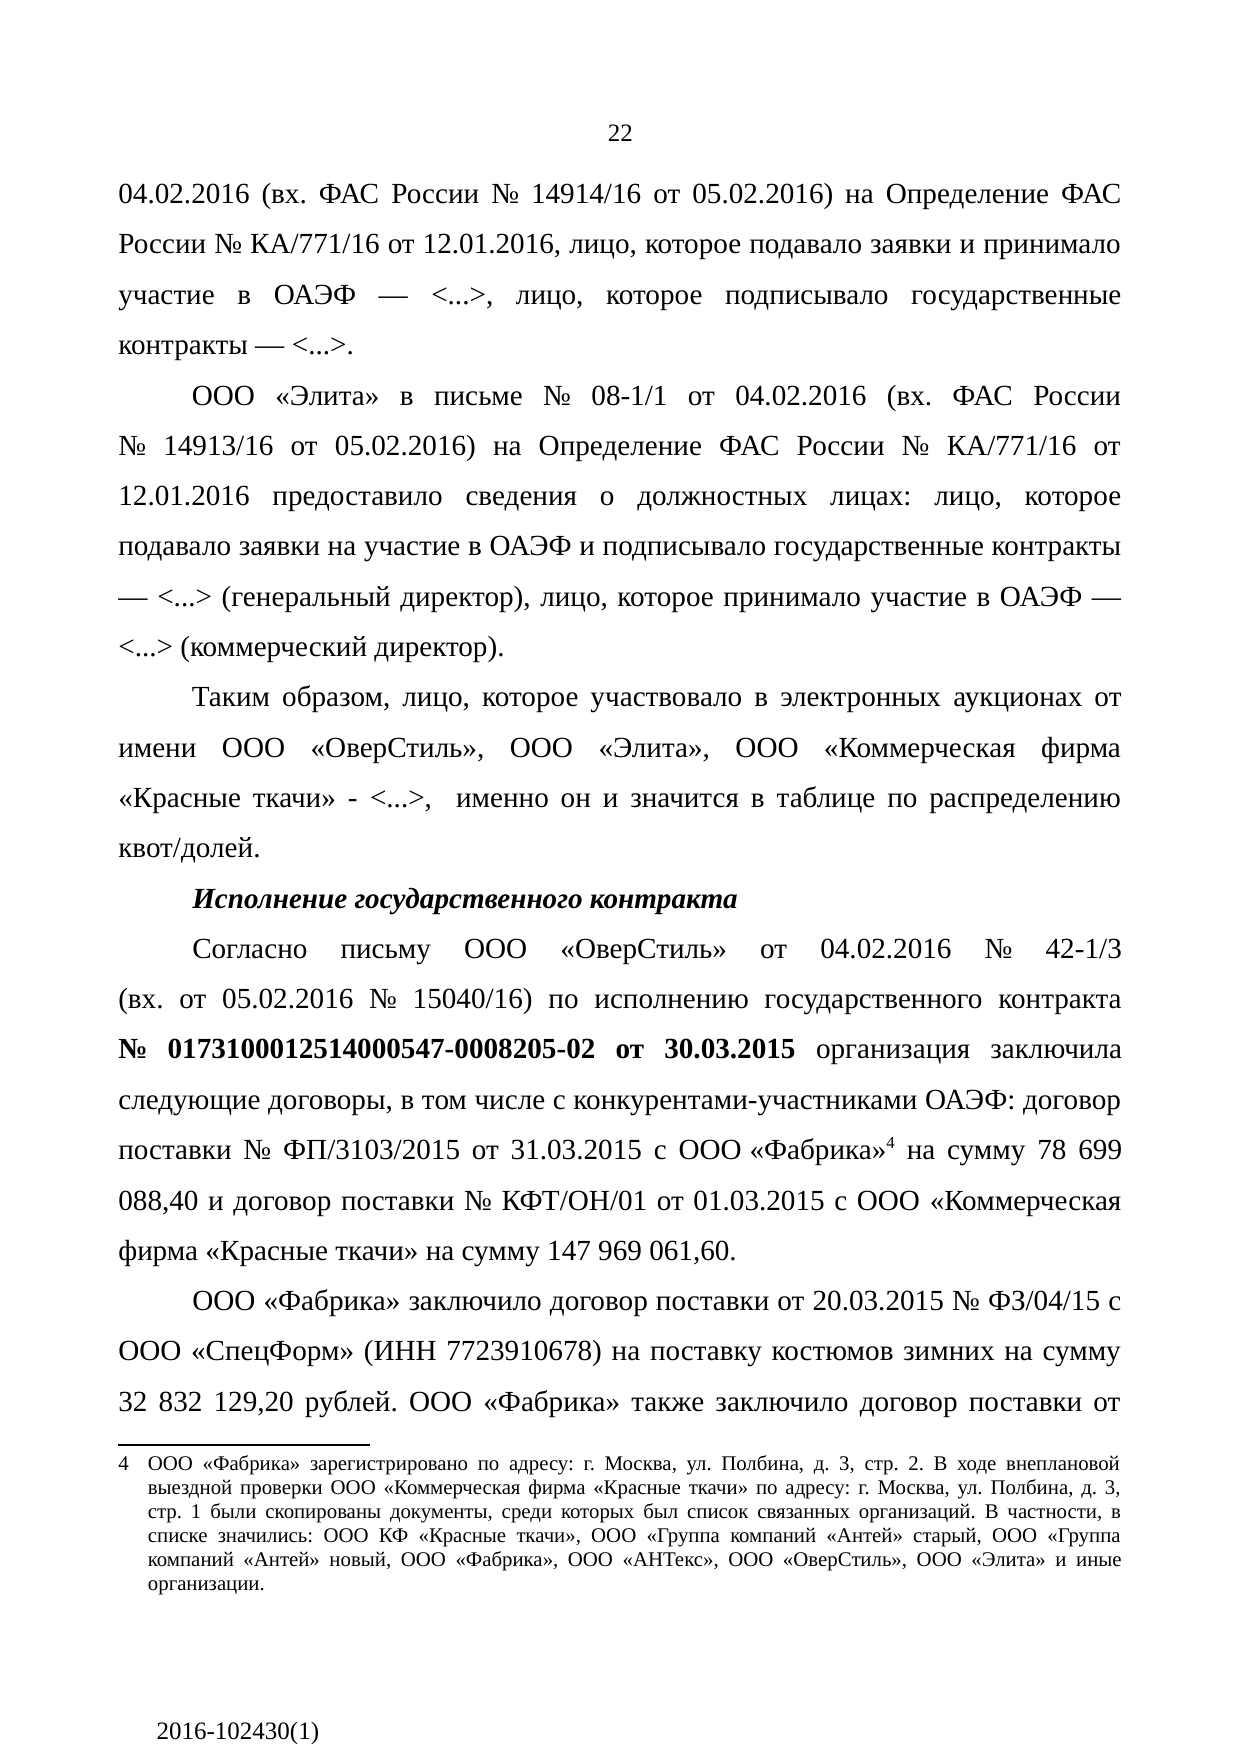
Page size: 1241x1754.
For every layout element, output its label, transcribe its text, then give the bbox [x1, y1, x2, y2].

text ООО «Фабрика» заключило договор поставки от 20.03.2015 № ФЗ/04/15 с ООО «СпецФорм» (ИНН 7723910678) на поставку костюмов зимних на сумму 32 832 129,20 рублей. ООО «Фабрика» также заключило договор поставки от [118, 1283, 1122, 1417]
text Таким образом, лицо, которое участвовало в электронных аукционах от имени ООО «ОверСтиль», ООО «Элита», ООО «Коммерческая фирма «Красные ткачи» - <...>, именно он и значится в таблице по распределению квот/долей. [118, 679, 1122, 864]
text ООО «Элита» в письме № 08-1/1 от 04.02.2016 (вх. ФАС России № 14913/16 от 05.02.2016) на Определение ФАС России № КА/771/16 от 12.01.2016 предоставило сведения о должностных лицах: лицо, которое подавало заявки на участие в ОАЭФ и подписывало государственные контракты — <...> (генеральный директор), лицо, которое принимало участие в ОАЭФ — <...> (коммерческий директор). [118, 378, 1122, 663]
text Исполнение государственного контракта [118, 881, 1122, 914]
text Согласно письму ООО «ОверСтиль» от 04.02.2016 № 42-1/3 (вх. от 05.02.2016 № 15040/16) по исполнению государственного контракта № 0173100012514000547-0008205-02 от 30.03.2015 организация заключила следующие договоры, в том числе с конкурентами-участниками ОАЭФ: договор поставки № ФП/3103/2015 от 31.03.2015 с ООО «Фабрика» на сумму 78 699 088,40 и договор поставки № КФТ/ОН/01 от 01.03.2015 с ООО «Коммерческая фирма «Красные ткачи» на сумму 147 969 061,60. [118, 931, 1122, 1266]
text 04.02.2016 (вх. ФАС России № 14914/16 от 05.02.2016) на Определение ФАС России № КА/771/16 от 12.01.2016, лицо, которое подавало заявки и принимало участие в ОАЭФ — <...>, лицо, которое подписывало государственные контракты — <...>. [118, 176, 1122, 361]
text ООО «Фабрика» зарегистрировано по адресу: г. Москва, ул. Полбина, д. 3, стр. 2. В ходе внеплановой выездной проверки ООО «Коммерческая фирма «Красные ткачи» по адресу: г. Москва, ул. Полбина, д. 3, стр. 1 были скопированы документы, среди которых был список связанных организаций. В частности, в списке значились: ООО КФ «Красные ткачи», ООО «Группа компаний «Антей» старый, ООО «Группа компаний «Антей» новый, ООО «Фабрика», ООО «АНТекс», ООО «ОверСтиль», ООО «Элита» и иные организации. [118, 1451, 1122, 1595]
